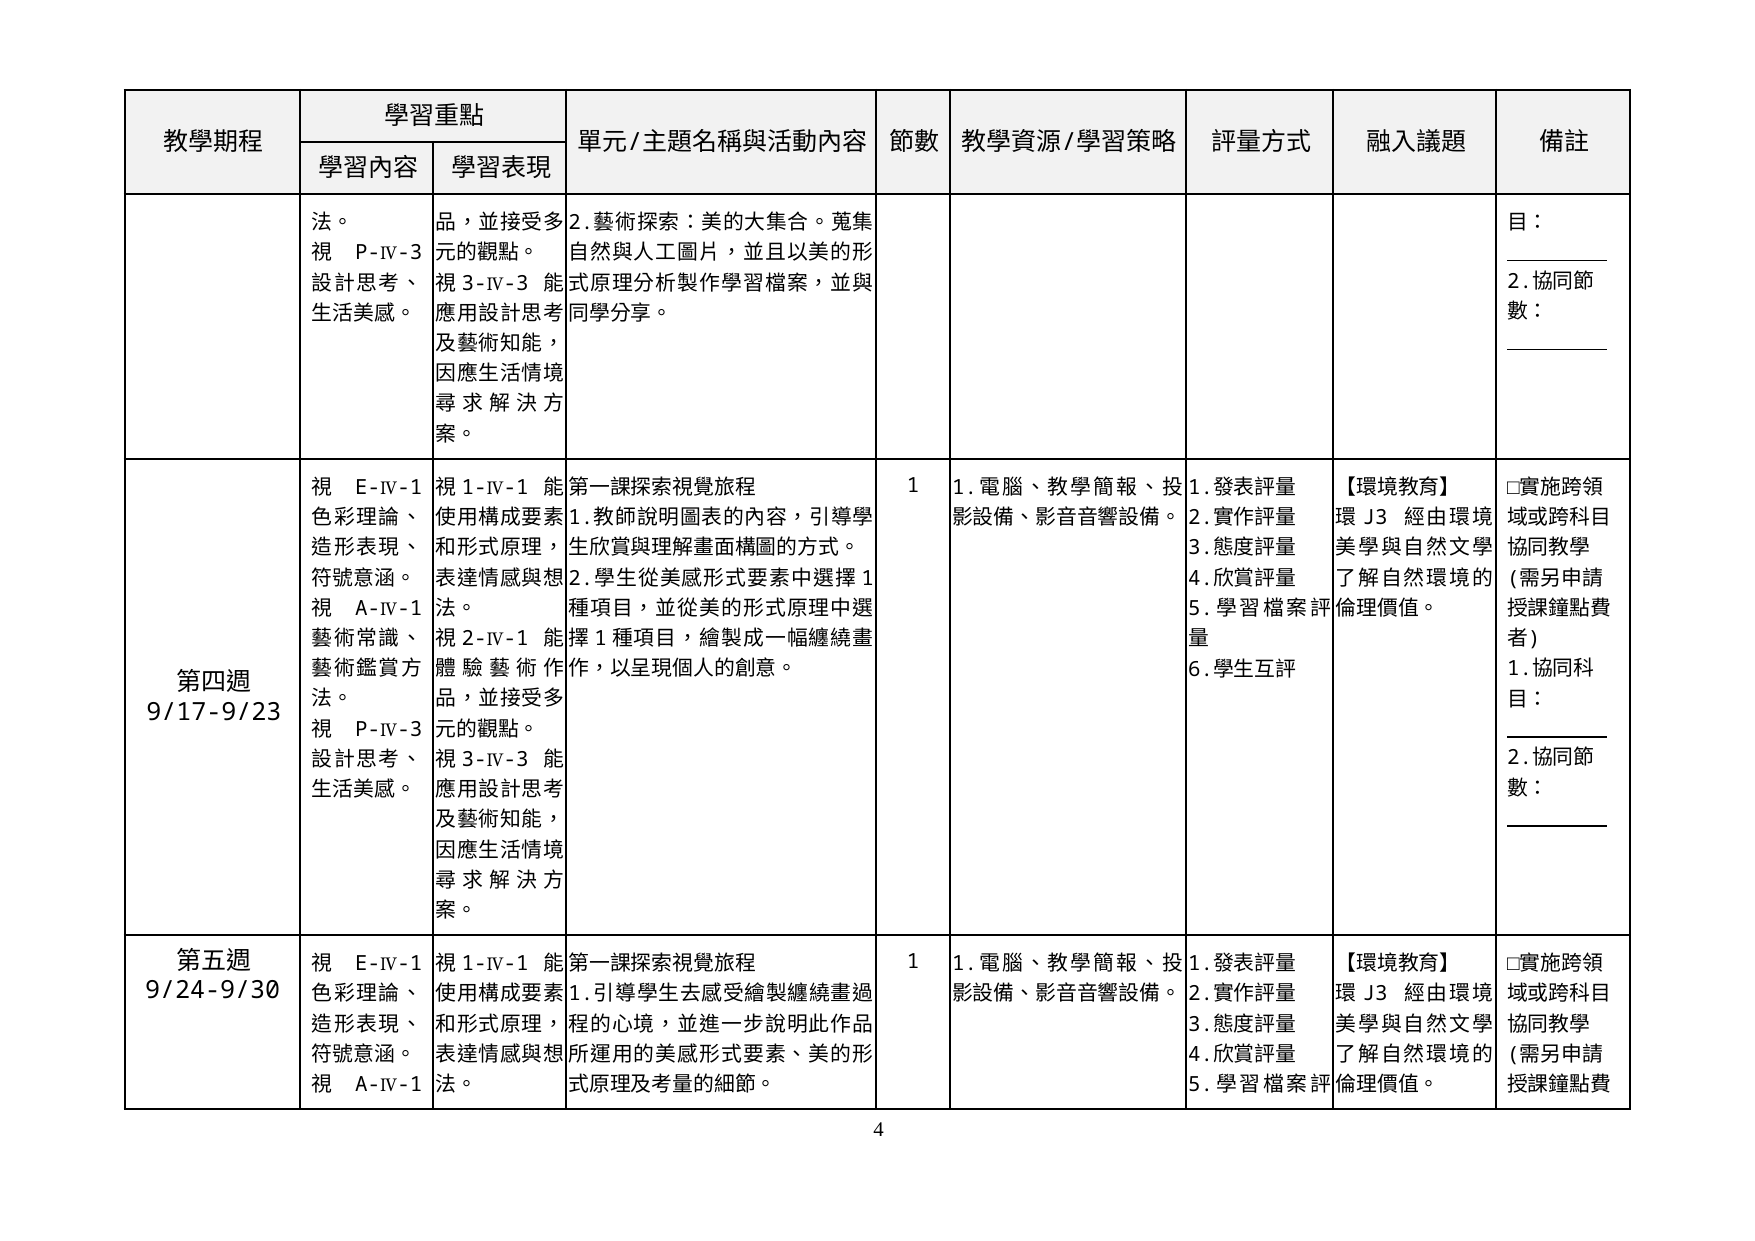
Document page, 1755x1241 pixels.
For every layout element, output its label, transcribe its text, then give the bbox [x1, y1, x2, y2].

table_cell 學習表現 [434, 143, 565, 193]
table_header 評量方式 [1187, 91, 1332, 193]
table_cell 視1-Ⅳ-1 能使用構成要素和形式原理，表達情感與想法。 視2-Ⅳ-1 能體驗藝術作品，並接受多元的觀點。 視3-Ⅳ-3 能應用設計思考及藝術知能，因應生活情境尋求解決方案。 [434, 460, 565, 934]
table_header 節數 [877, 91, 949, 193]
table_header 單元/主題名稱與活動內容 [567, 91, 875, 193]
table_cell [126, 195, 299, 457]
table_cell 目： 2.協同節數： [1497, 195, 1629, 457]
table_cell 【環境教育】 環J3 經由環境美學與自然文學了解自然環境的倫理價值。 [1334, 936, 1495, 1108]
table_cell 1.發表評量 2.實作評量 3.態度評量 4.欣賞評量 5.學習檔案評 [1187, 936, 1332, 1108]
table_cell 第一課探索視覺旅程 1.教師說明圖表的內容，引導學生欣賞與理解畫面構圖的方式。 2.學生從美感形式要素中選擇1種項目，並從美的形式原理中選擇1種項目，繪製成一幅纏繞畫作，以呈現個人的創意。 [567, 460, 875, 934]
table_cell 品，並接受多元的觀點。 視3-Ⅳ-3 能應用設計思考及藝術知能，因應生活情境尋求解決方案。 [434, 195, 565, 457]
table_header 學習重點 [301, 91, 565, 141]
table_cell 視E-Ⅳ-1 色彩理論、造形表現、符號意涵。 視A-Ⅳ-1 [301, 936, 432, 1108]
table_cell 法。 視P-Ⅳ-3 設計思考、生活美感。 [301, 195, 432, 457]
table_cell 1 [877, 936, 949, 1108]
table_cell 視E-Ⅳ-1 色彩理論、造形表現、符號意涵。 視A-Ⅳ-1 藝術常識、藝術鑑賞方法。 視P-Ⅳ-3 設計思考、生活美感。 [301, 460, 432, 934]
table_cell 【環境教育】 環J3 經由環境美學與自然文學了解自然環境的倫理價值。 [1334, 460, 1495, 934]
table_cell [877, 195, 949, 457]
table_cell 1.電腦、教學簡報、投影設備、影音音響設備。 [951, 936, 1185, 1108]
table_cell 1.電腦、教學簡報、投影設備、影音音響設備。 [951, 460, 1185, 934]
table_header 教學資源/學習策略 [951, 91, 1185, 193]
table_cell 1.發表評量 2.實作評量 3.態度評量 4.欣賞評量 5.學習檔案評量 6.學生互評 [1187, 460, 1332, 934]
table_cell 第四週 9/17-9/23 [126, 460, 299, 934]
table_cell 2.藝術探索：美的大集合。蒐集自然與人工圖片，並且以美的形式原理分析製作學習檔案，並與同學分享。 [567, 195, 875, 457]
table_cell [951, 195, 1185, 457]
table_cell [1187, 195, 1332, 457]
table_cell 1 [877, 460, 949, 934]
table_cell 第一課探索視覺旅程 1.引導學生去感受繪製纏繞畫過程的心境，並進一步說明此作品所運用的美感形式要素、美的形式原理及考量的細節。 [567, 936, 875, 1108]
table_cell [1334, 195, 1495, 457]
table_cell □實施跨領域或跨科目協同教學(需另申請授課鐘點費 [1497, 936, 1629, 1108]
table_header 教學期程 [126, 91, 299, 193]
table_cell □實施跨領域或跨科目協同教學(需另申請授課鐘點費者) 1.協同科目： 2.協同節數： [1497, 460, 1629, 934]
table_cell 學習內容 [301, 143, 432, 193]
table_cell 第五週 9/24-9/30 [126, 936, 299, 1108]
table_cell 視1-Ⅳ-1 能使用構成要素和形式原理，表達情感與想法。 [434, 936, 565, 1108]
table_header 融入議題 [1334, 91, 1495, 193]
table_header 備註 [1497, 91, 1629, 193]
